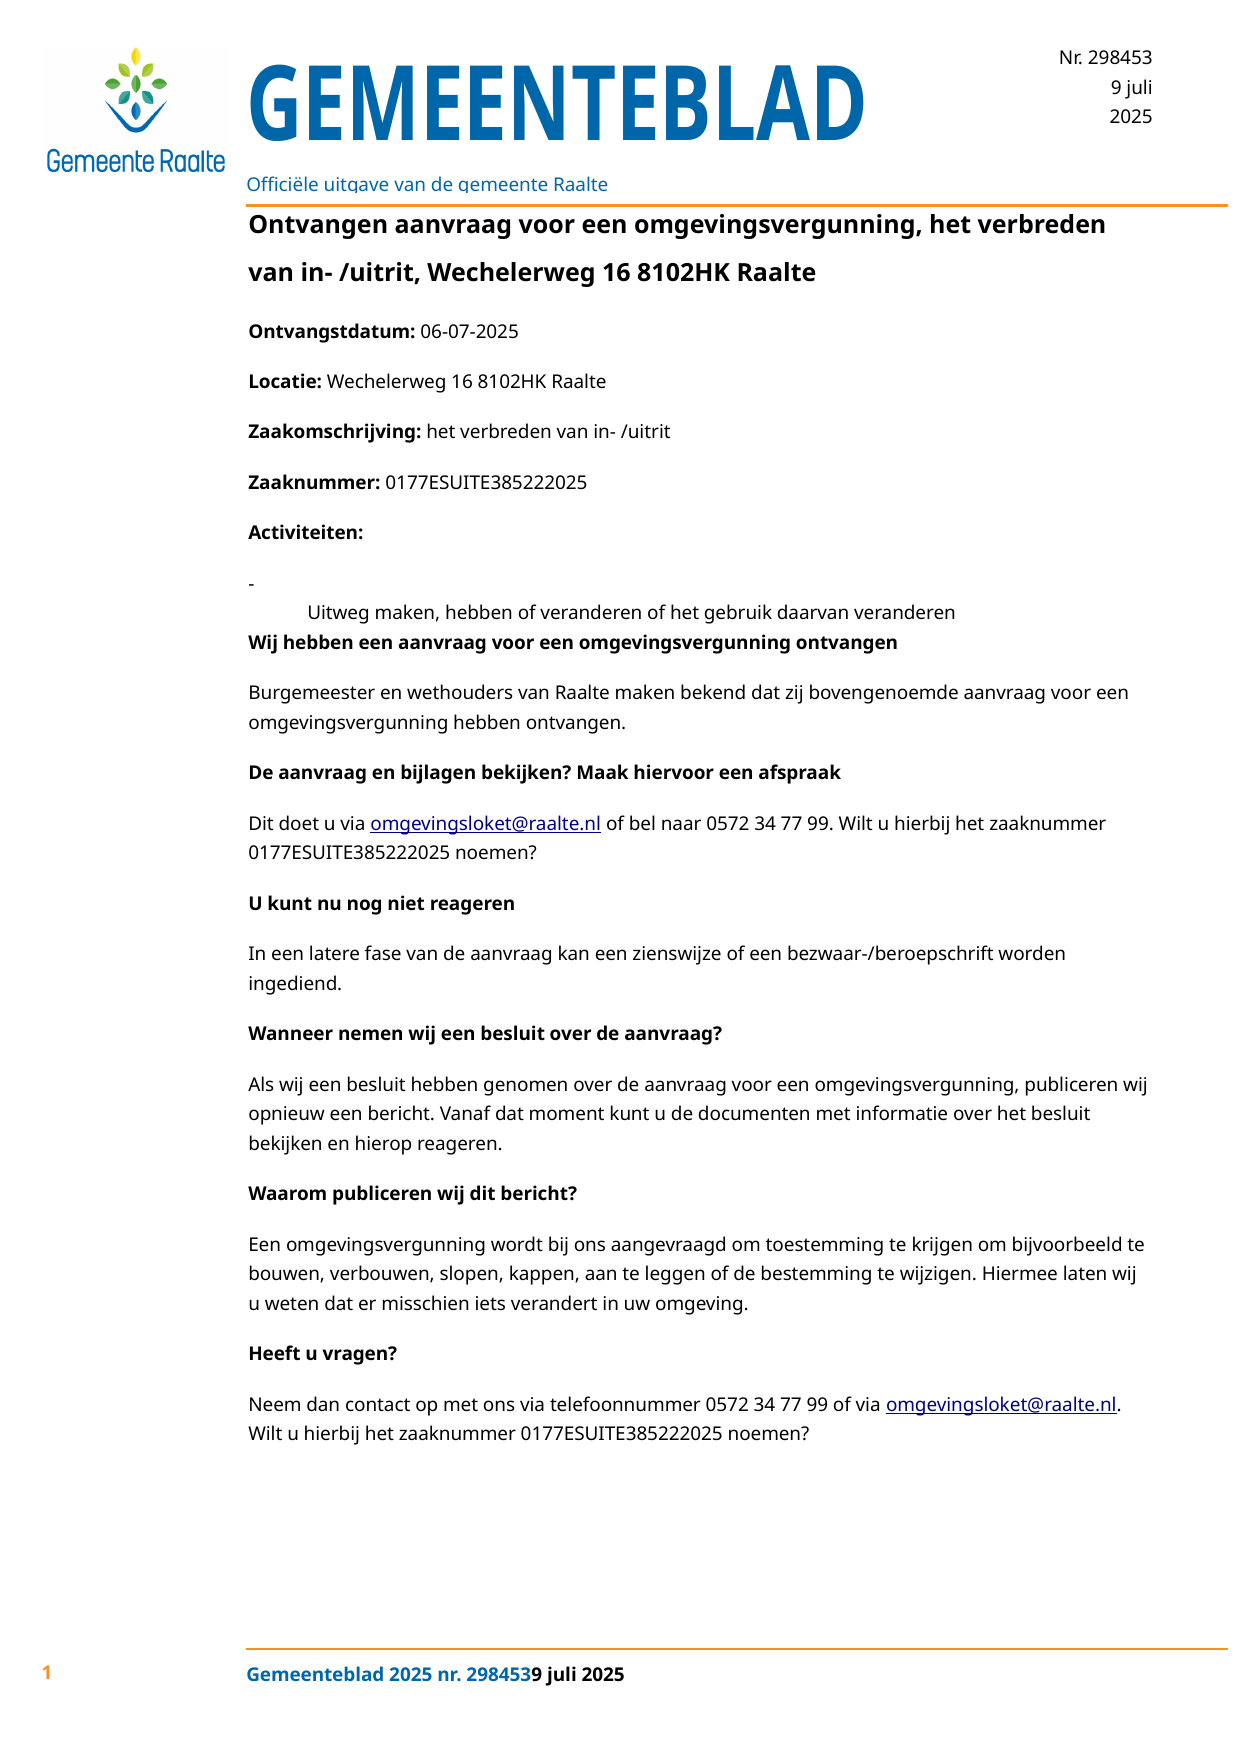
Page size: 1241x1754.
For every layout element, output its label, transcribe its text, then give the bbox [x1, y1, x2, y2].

list Uitweg maken, hebben of veranderen of het gebruik daarvan veranderen [248, 599, 1152, 625]
text Ontvangen aanvraag voor een omgevingsvergunning, het verbreden van in- /uitrit, Wechelerweg 16 8102HK Raalte [248, 207, 1152, 288]
text Ontvangstdatum: 06-07-2025 [248, 318, 1152, 344]
text Heeft u vragen? [248, 1340, 1152, 1366]
text In een latere fase van de aanvraag kan een zienswijze of een bezwaar-/beroepschrift worden ingediend. [248, 940, 1152, 996]
text Wanneer nemen wij een besluit over de aanvraag? [248, 1020, 1152, 1046]
text Activiteiten: [248, 519, 1152, 545]
text U kunt nu nog niet reageren [248, 890, 1152, 916]
text Wij hebben een aanvraag voor een omgevingsvergunning ontvangen [248, 629, 1152, 655]
text Neem dan contact op met ons via telefoonnummer 0572 34 77 99 of via omgevingsloket@raalte.nl. Wilt u hierbij het zaaknummer 0177ESUITE385222025 noemen? [248, 1391, 1152, 1446]
text De aanvraag en bijlagen bekijken? Maak hiervoor een afspraak [248, 759, 1152, 785]
text Locatie: Wechelerweg 16 8102HK Raalte [248, 368, 1152, 394]
text Zaakomschrijving: het verbreden van in- /uitrit [248, 419, 1152, 444]
text Zaaknummer: 0177ESUITE385222025 [248, 469, 1152, 495]
text Waarom publiceren wij dit bericht? [248, 1180, 1152, 1206]
text Als wij een besluit hebben genomen over de aanvraag voor een omgevingsvergunning, publiceren wij opnieuw een bericht. Vanaf dat moment kunt u de documenten met informatie over het besluit bekijken en hierop reageren. [248, 1071, 1152, 1156]
text Dit doet u via omgevingsloket@raalte.nl of bel naar 0572 34 77 99. Wilt u hierbij het zaaknummer 0177ESUITE385222025 noemen? [248, 810, 1152, 865]
text Burgemeester en wethouders van Raalte maken bekend dat zij bovengenoemde aanvraag voor een omgevingsvergunning hebben ontvangen. [248, 679, 1152, 735]
picture [41, 47, 231, 172]
text Een omgevingsvergunning wordt bij ons aangevraagd om toestemming te krijgen om bijvoorbeeld te bouwen, verbouwen, slopen, kappen, aan te leggen of de bestemming te wijzigen. Hiermee laten wij u weten dat er misschien iets verandert in uw omgeving. [248, 1231, 1152, 1316]
